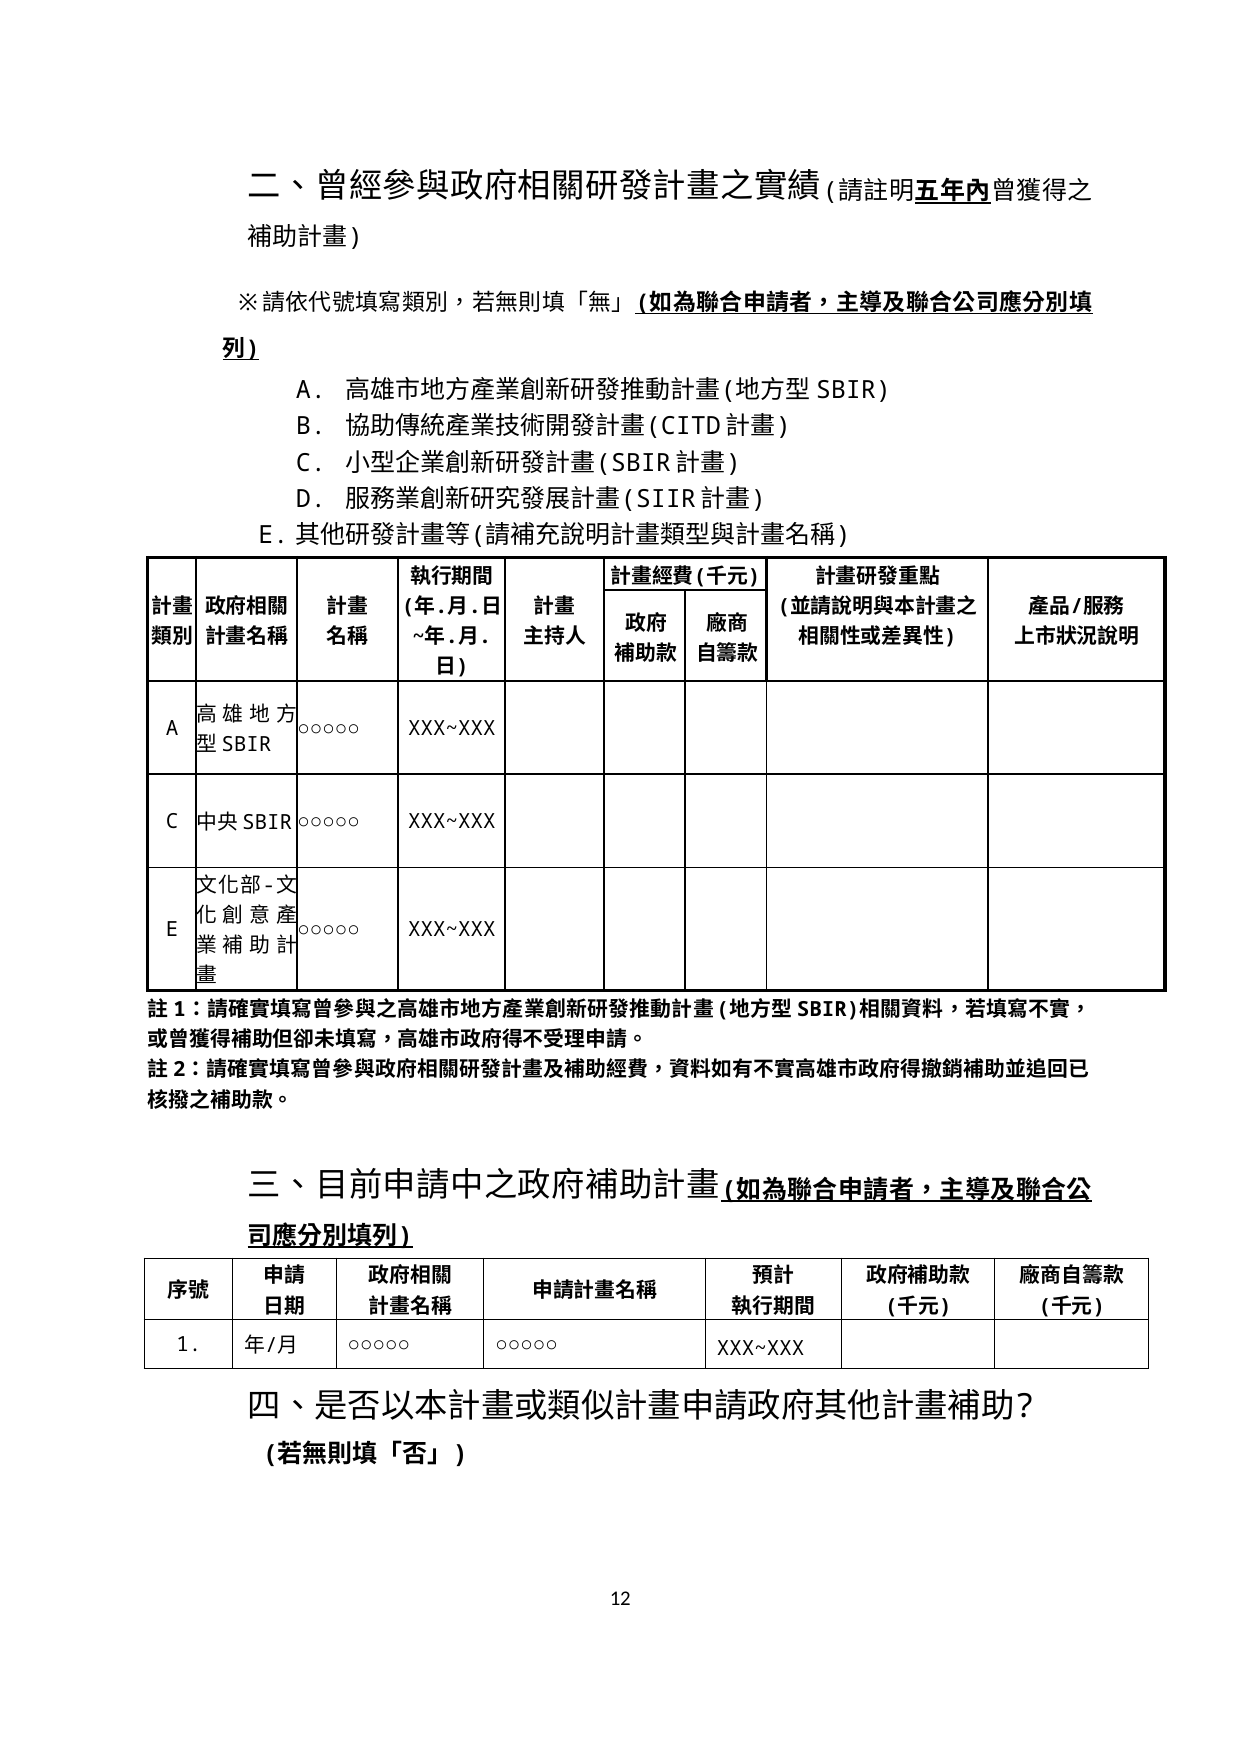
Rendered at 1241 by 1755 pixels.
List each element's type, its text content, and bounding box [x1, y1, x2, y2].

table_cell [767, 682, 987, 773]
table_header 申請 日期 [233, 1259, 336, 1319]
table_cell [686, 682, 766, 773]
table_cell XXX~XXX [399, 682, 504, 773]
table_cell [605, 775, 684, 866]
list 協助傳統產業技術開發計畫(CITD計畫) [296, 406, 1093, 442]
table_cell 中央SBIR [197, 775, 296, 866]
table_cell [605, 868, 684, 989]
table_cell [686, 775, 766, 866]
table_cell ○○○○○ [484, 1320, 705, 1367]
table_cell 政府 補助款 [605, 591, 684, 680]
table_cell E [149, 868, 195, 989]
table_cell [506, 868, 603, 989]
table_header 政府補助款(千元) [842, 1259, 994, 1319]
table_cell ○○○○○ [298, 868, 397, 989]
text ※請依代號填寫類別，若無則填「無」(如為聯合申請者，主導及聯合公司應分別填列) [223, 272, 1093, 363]
table_cell 高雄地方型SBIR [197, 682, 296, 773]
table_cell 文化部-文化創意產業補助計畫 [197, 868, 296, 989]
table_cell ○○○○○ [337, 1320, 483, 1367]
table_header 廠商自籌款(千元) [995, 1259, 1148, 1319]
table_cell [686, 868, 766, 989]
table_cell XXX~XXX [706, 1320, 841, 1367]
table_cell [989, 682, 1163, 773]
table_cell [842, 1320, 994, 1367]
table_cell [506, 775, 603, 866]
text 三、目前申請中之政府補助計畫(如為聯合申請者，主導及聯合公司應分別填列) [248, 1160, 1093, 1251]
table_header 產品/服務 上市狀況說明 [989, 559, 1163, 680]
list 服務業創新研究發展計畫(SIIR計畫) [296, 478, 1093, 514]
table_cell [767, 868, 987, 989]
table_cell [989, 775, 1163, 866]
table_cell 年/月 [233, 1320, 336, 1367]
table_cell ○○○○○ [298, 682, 397, 773]
table_header 計畫 主持人 [506, 559, 603, 680]
table_header 計畫 名稱 [298, 559, 397, 680]
table_cell A [149, 682, 195, 773]
text 註2：請確實填寫曾參與政府相關研發計畫及補助經費，資料如有不實高雄市政府得撤銷補助並追回已核撥之補助款。 [148, 1053, 1093, 1113]
table_cell [605, 682, 684, 773]
table_cell XXX~XXX [399, 775, 504, 866]
text 註1：請確實填寫曾參與之高雄市地方產業創新研發推動計畫(地方型SBIR)相關資料，若填寫不實，或曾獲得補助但卻未填寫，高雄市政府得不受理申請。 [148, 992, 1093, 1053]
list 高雄市地方產業創新研發推動計畫(地方型SBIR) [296, 369, 1093, 406]
text 四、是否以本計畫或類似計畫申請政府其他計畫補助? [248, 1381, 1093, 1427]
text (若無則填「否」) [173, 1433, 1093, 1469]
table_cell XXX~XXX [399, 868, 504, 989]
table_cell 廠商 自籌款 [686, 591, 765, 680]
table_cell C [149, 775, 195, 866]
table_header 計畫研發重點 (並請說明與本計畫之 相關性或差異性) [768, 559, 987, 680]
table_header 計畫類別 [149, 559, 195, 680]
table_cell [989, 868, 1163, 989]
table_header 政府相關 計畫名稱 [337, 1259, 483, 1319]
table_cell [506, 682, 603, 773]
table_cell [767, 775, 987, 866]
table_header 序號 [145, 1259, 232, 1319]
table_header 執行期間 (年.月.日~年.月.日) [399, 559, 504, 680]
table_header 申請計畫名稱 [484, 1259, 705, 1319]
table_header 計畫經費(千元) [605, 559, 765, 589]
table_cell [995, 1320, 1148, 1367]
table_cell 1. [145, 1320, 232, 1367]
list 其他研發計畫等(請補充說明計畫類型與計畫名稱) [258, 514, 1093, 551]
table_header 政府相關計畫名稱 [197, 559, 296, 680]
table_cell ○○○○○ [298, 775, 397, 866]
table_header 預計 執行期間 [706, 1259, 841, 1319]
text 二、曾經參與政府相關研發計畫之實績(請註明五年內曾獲得之補助計畫) [248, 161, 1093, 253]
list 小型企業創新研發計畫(SBIR計畫) [296, 442, 1093, 478]
